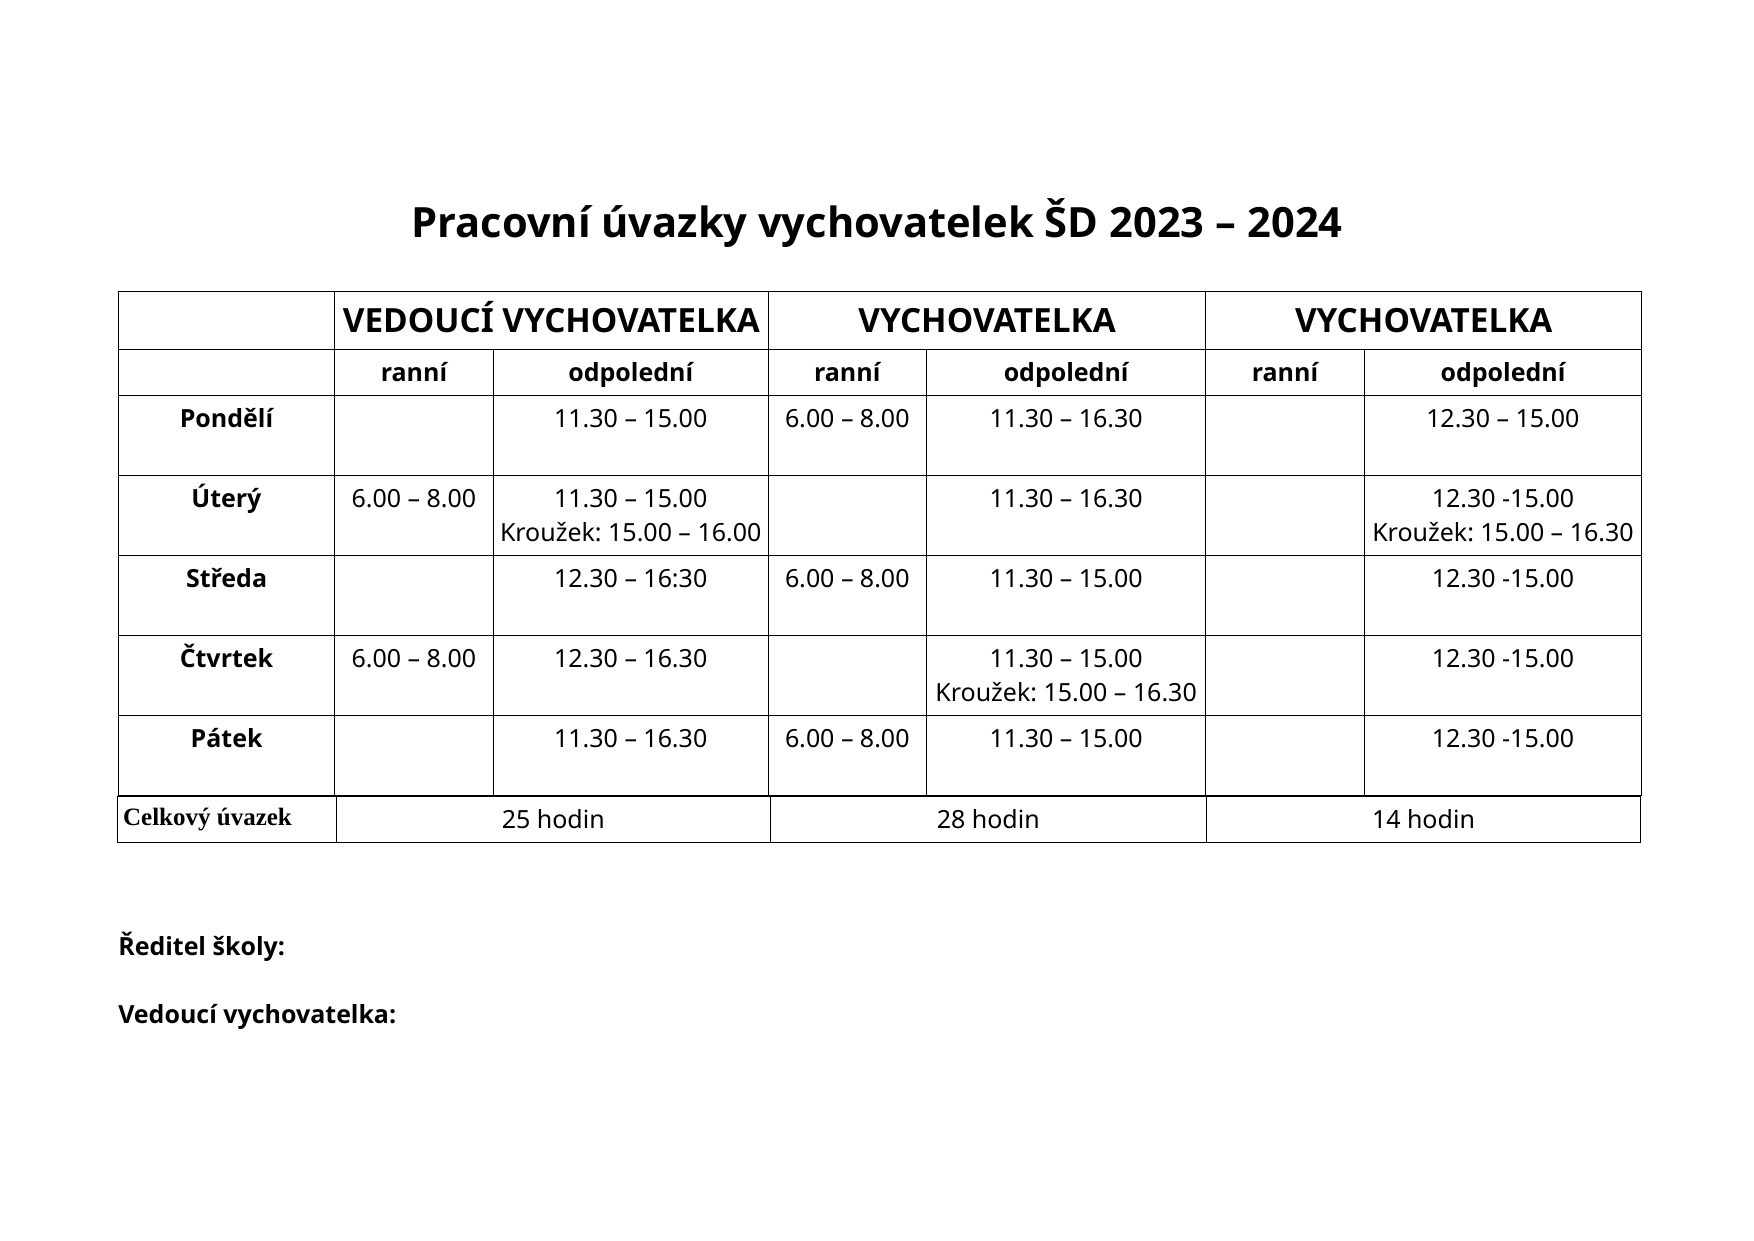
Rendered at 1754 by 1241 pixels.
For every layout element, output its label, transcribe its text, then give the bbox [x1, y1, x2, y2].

table_cell ranní [1206, 350, 1364, 394]
table_cell 11.30 – 15.00 [927, 556, 1205, 635]
table_cell ranní [769, 350, 926, 394]
table_cell Úterý [119, 476, 334, 555]
table_cell 11.30 – 15.00 [494, 396, 768, 474]
text Ředitel školy: [118, 928, 1636, 962]
table_cell ranní [335, 350, 493, 394]
table_cell 6.00 – 8.00 [335, 636, 493, 715]
table_cell 12.30 -15.00 [1365, 636, 1641, 715]
table_cell Pondělí [119, 396, 334, 474]
table_cell 11.30 – 16.30 [927, 476, 1205, 555]
table_cell Čtvrtek [119, 636, 334, 715]
table_header VYCHOVATELKA [769, 292, 1205, 348]
table_header [119, 292, 334, 348]
table_header Celkový úvazek [118, 797, 336, 842]
table_cell [335, 396, 493, 474]
table_cell 12.30 – 15.00 [1365, 396, 1641, 474]
table_cell 11.30 – 16.30 [494, 716, 768, 795]
table_cell [1206, 396, 1364, 474]
table_cell 12.30 -15.00 [1365, 716, 1641, 795]
table_header 25 hodin [337, 797, 770, 842]
table_cell [119, 350, 334, 394]
table_cell 12.30 -15.00 Kroužek: 15.00 – 16.30 [1365, 476, 1641, 555]
table_cell 6.00 – 8.00 [769, 556, 926, 635]
table_header VYCHOVATELKA [1206, 292, 1641, 348]
table_cell [1206, 476, 1364, 555]
text Vedoucí vychovatelka: [118, 996, 1636, 1031]
table_header 28 hodin [771, 797, 1206, 842]
table_cell 12.30 – 16.30 [494, 636, 768, 715]
table_cell [769, 476, 926, 555]
table_header 14 hodin [1207, 797, 1640, 842]
table_cell odpolední [927, 350, 1205, 394]
table_cell [335, 716, 493, 795]
table_cell 11.30 – 15.00 Kroužek: 15.00 – 16.00 [494, 476, 768, 555]
table_header VEDOUCÍ VYCHOVATELKA [335, 292, 768, 348]
table_cell 11.30 – 15.00 Kroužek: 15.00 – 16.30 [927, 636, 1205, 715]
table_cell [1206, 716, 1364, 795]
table_cell 6.00 – 8.00 [769, 396, 926, 474]
table_cell 6.00 – 8.00 [335, 476, 493, 555]
table_cell odpolední [494, 350, 768, 394]
table_cell 12.30 – 16:30 [494, 556, 768, 635]
table_cell [769, 636, 926, 715]
text Pracovní úvazky vychovatelek ŠD 2023 – 2024 [118, 193, 1636, 278]
table_cell [1206, 636, 1364, 715]
table_cell 11.30 – 15.00 [927, 716, 1205, 795]
table_cell Pátek [119, 716, 334, 795]
table_cell [1206, 556, 1364, 635]
table_cell 11.30 – 16.30 [927, 396, 1205, 474]
table_cell 6.00 – 8.00 [769, 716, 926, 795]
table_cell Středa [119, 556, 334, 635]
table_cell 12.30 -15.00 [1365, 556, 1641, 635]
table_cell odpolední [1365, 350, 1641, 394]
table_cell [335, 556, 493, 635]
